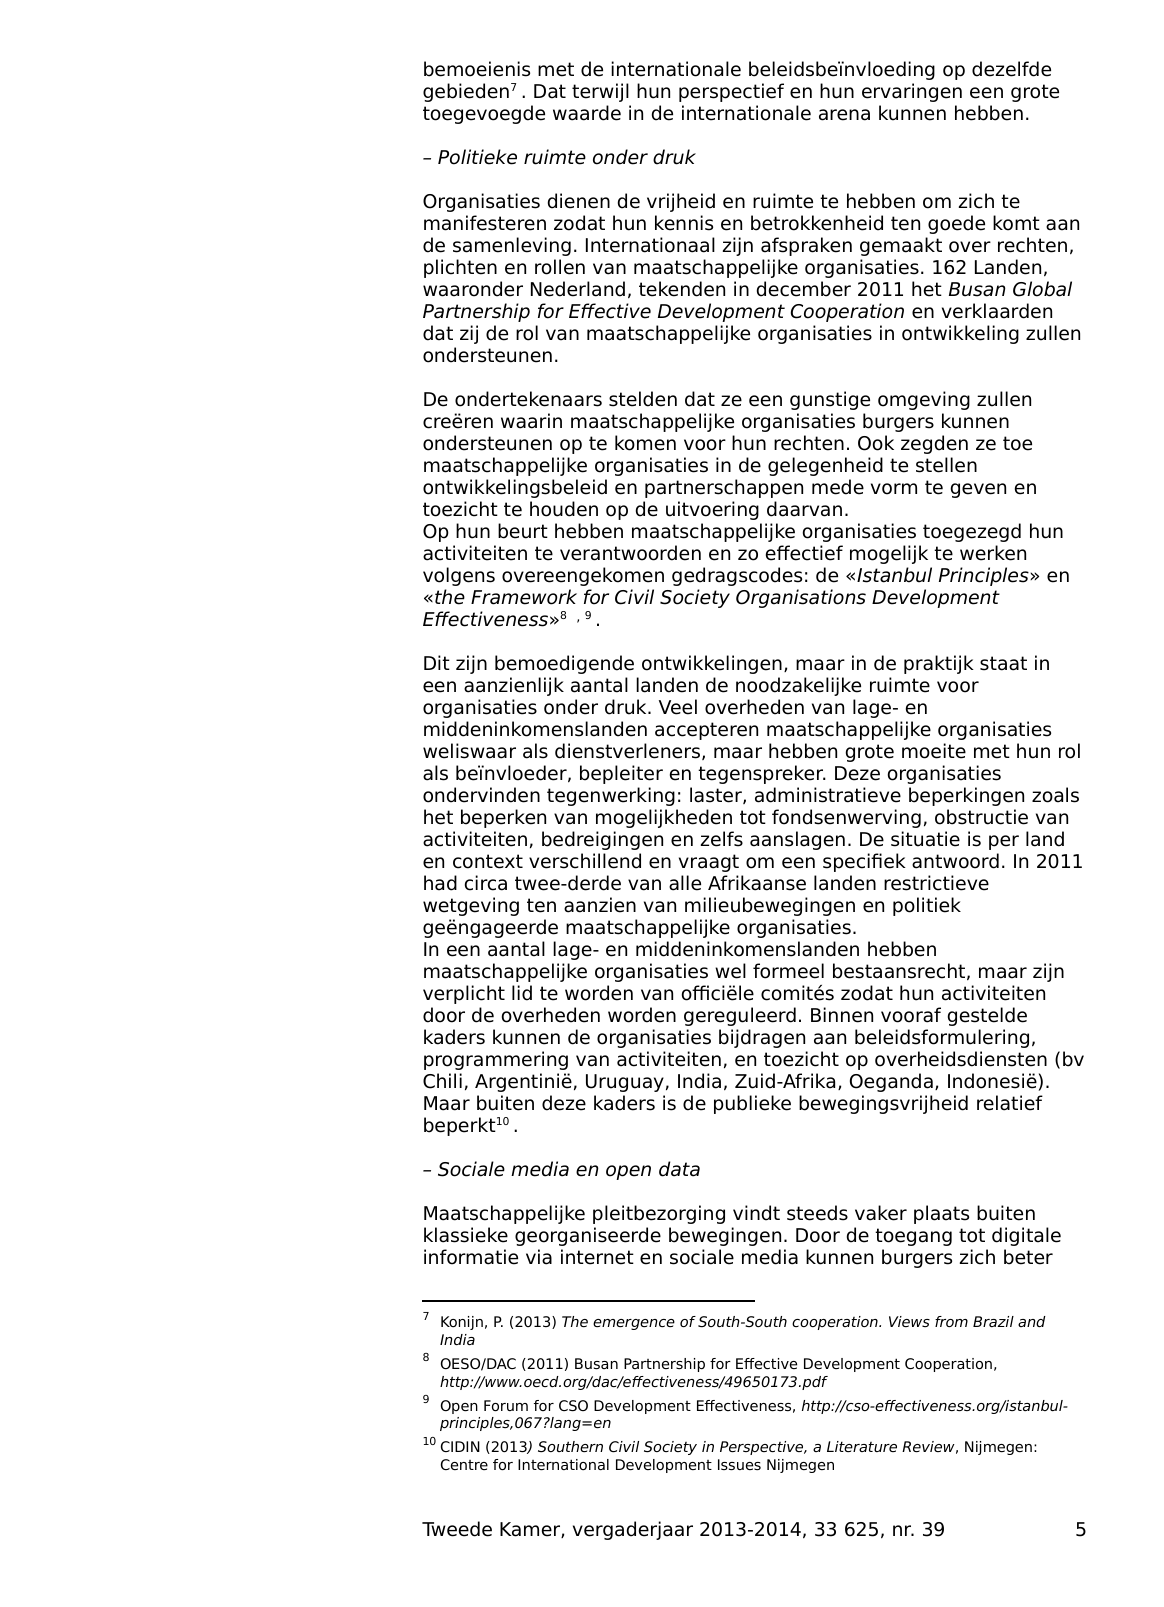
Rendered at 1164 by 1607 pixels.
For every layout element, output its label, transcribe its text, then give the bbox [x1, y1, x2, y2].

text De ondertekenaars stelden dat ze een gunstige omgeving zullen creëren waarin maatschappelijke organisaties burgers kunnen ondersteunen op te komen voor hun rechten. Ook zegden ze toe maatschappelijke organisaties in de gelegenheid te stellen ontwikkelingsbeleid en partnerschappen mede vorm te geven en toezicht te houden op de uitvoering daarvan. [422, 389, 1087, 521]
text Maatschappelijke pleitbezorging vindt steeds vaker plaats buiten klassieke georganiseerde bewegingen. Door de toegang tot digitale informatie via internet en sociale media kunnen burgers zich beter [422, 1203, 1087, 1269]
text CIDIN (2013) Southern Civil Society in Perspective, a Literature Review, Nijmegen: Centre for International Development Issues Nijmegen [422, 1435, 1087, 1474]
text Konijn, P. (2013) The emergence of South-South cooperation. Views from Brazil and India [422, 1310, 1087, 1349]
text In een aantal lage- en middeninkomenslanden hebben maatschappelijke organisaties wel formeel bestaansrecht, maar zijn verplicht lid te worden van officiële comités zodat hun activiteiten door de overheden worden gereguleerd. Binnen vooraf gestelde kaders kunnen de organisaties bijdragen aan beleidsformulering, programmering van activiteiten, en toezicht op overheidsdiensten (bv Chili, Argentinië, Uruguay, India, Zuid-Afrika, Oeganda, Indonesië). Maar buiten deze kaders is de publieke bewegingsvrijheid relatief beperkt. [422, 939, 1087, 1137]
text Dit zijn bemoedigende ontwikkelingen, maar in de praktijk staat in een aanzienlijk aantal landen de noodzakelijke ruimte voor organisaties onder druk. Veel overheden van lage- en middeninkomenslanden accepteren maatschappelijke organisaties weliswaar als dienstverleners, maar hebben grote moeite met hun rol als beïnvloeder, bepleiter en tegenspreker. Deze organisaties ondervinden tegenwerking: laster, administratieve beperkingen zoals het beperken van mogelijkheden tot fondsenwerving, obstructie van activiteiten, bedreigingen en zelfs aanslagen. De situatie is per land en context verschillend en vraagt om een specifiek antwoord. In 2011 had circa twee-derde van alle Afrikaanse landen restrictieve wetgeving ten aanzien van milieubewegingen en politiek geëngageerde maatschappelijke organisaties. [422, 653, 1087, 939]
text Organisaties dienen de vrijheid en ruimte te hebben om zich te manifesteren zodat hun kennis en betrokkenheid ten goede komt aan de samenleving. Internationaal zijn afspraken gemaakt over rechten, plichten en rollen van maatschappelijke organisaties. 162 Landen, waaronder Nederland, tekenden in december 2011 het Busan Global Partnership for Effective Development Cooperation en verklaarden dat zij de rol van maatschappelijke organisaties in ontwikkeling zullen ondersteunen. [422, 191, 1087, 367]
subtitle – Sociale media en open data [422, 1159, 1087, 1181]
text Open Forum for CSO Development Effectiveness, http://cso-effectiveness.org/istanbul-principles,067?lang=en [422, 1393, 1087, 1432]
text OESO/DAC (2011) Busan Partnership for Effective Development Cooperation, http://www.oecd.org/dac/effectiveness/49650173.pdf [422, 1352, 1087, 1391]
text Op hun beurt hebben maatschappelijke organisaties toegezegd hun activiteiten te verantwoorden en zo effectief mogelijk te werken volgens overeengekomen gedragscodes: de «Istanbul Principles» en «the Framework for Civil Society Organisations Development Effectiveness» , . [422, 521, 1087, 631]
text bemoeienis met de internationale beleidsbeïnvloeding op dezelfde gebieden. Dat terwijl hun perspectief en hun ervaringen een grote toegevoegde waarde in de internationale arena kunnen hebben. [422, 59, 1087, 125]
subtitle – Politieke ruimte onder druk [422, 147, 1087, 169]
